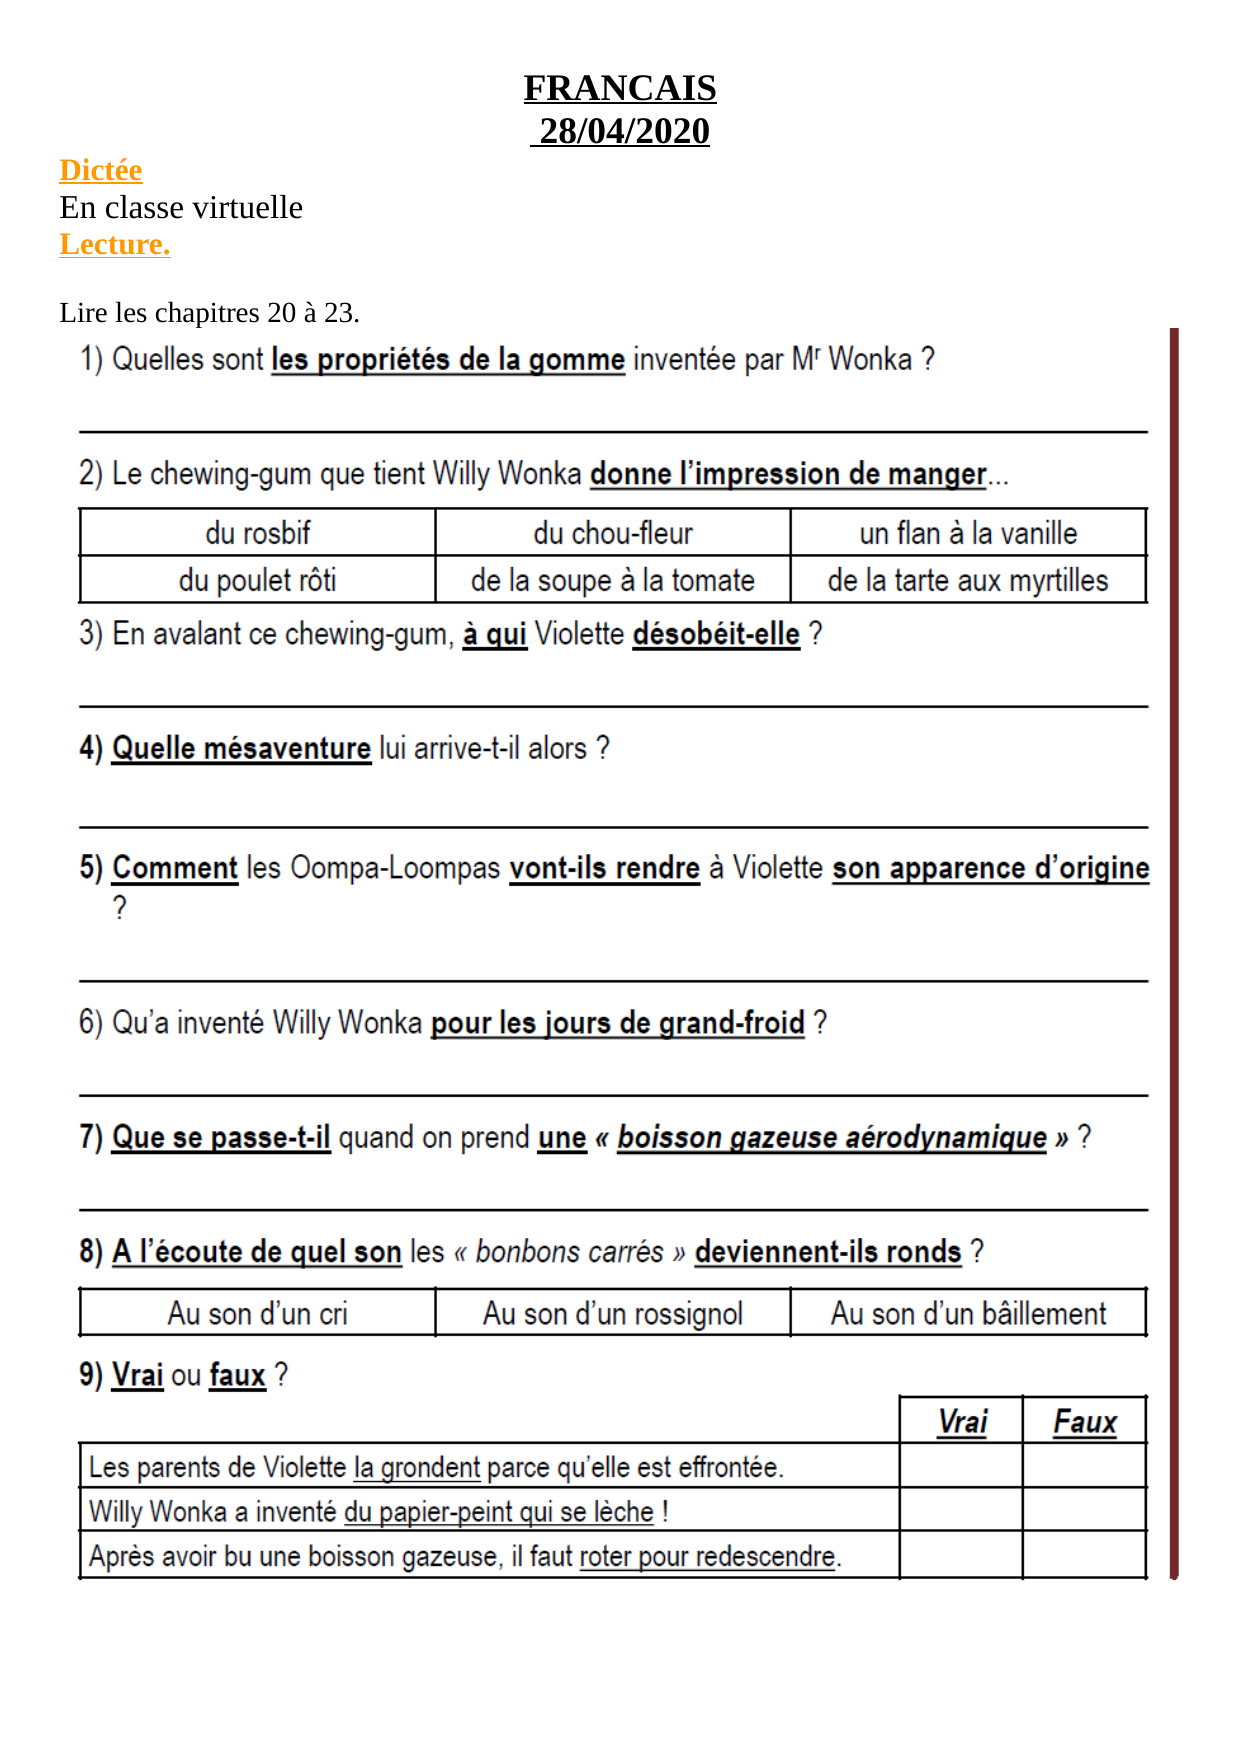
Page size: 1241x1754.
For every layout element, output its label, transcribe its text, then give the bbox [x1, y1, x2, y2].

text Lecture. [59, 226, 1181, 261]
text Lire les chapitres 20 à 23. [59, 295, 1181, 328]
text FRANCAIS [59, 65, 1181, 108]
text Dictée [59, 151, 1181, 187]
text 28/04/2020 [59, 108, 1181, 151]
text En classe virtuelle [59, 187, 1181, 226]
